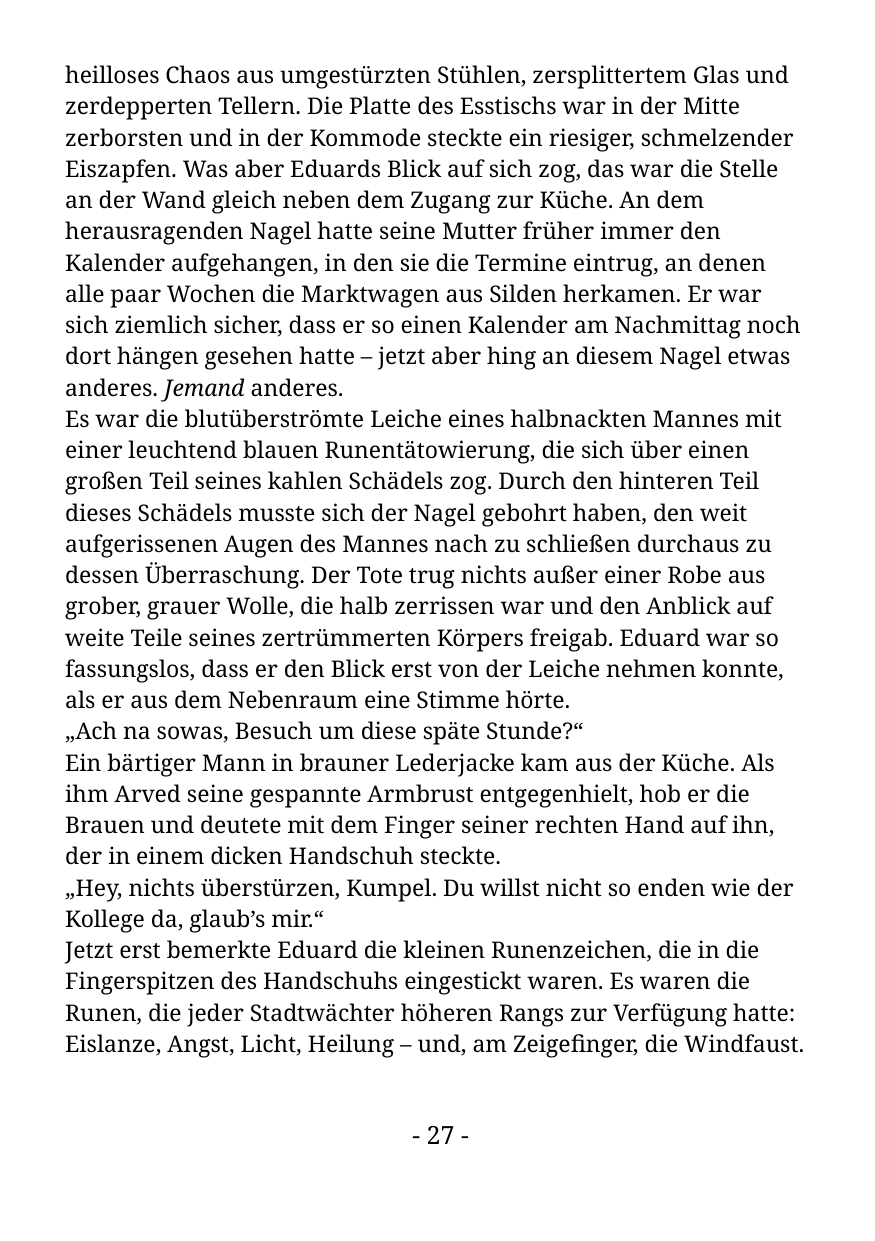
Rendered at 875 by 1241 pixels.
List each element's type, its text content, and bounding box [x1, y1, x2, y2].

text heilloses Chaos aus umgestürzten Stühlen, zersplittertem Glas und zerdepperten Tellern. Die Platte des Esstischs war in der Mitte zerborsten und in der Kommode steckte ein riesiger, schmelzender Eiszapfen. Was aber Eduards Blick auf sich zog, das war die Stelle an der Wand gleich neben dem Zugang zur Küche. An dem herausragenden Nagel hatte seine Mutter früher immer den Kalender aufgehangen, in den sie die Termine eintrug, an denen alle paar Wochen die Marktwagen aus Silden herkamen. Er war sich ziemlich sicher, dass er so einen Kalender am Nachmittag noch dort hängen gesehen hatte – jetzt aber hing an diesem Nagel etwas anderes. Jemand anderes. Es war die blutüberströmte Leiche eines halbnackten Mannes mit einer leuchtend blauen Runentätowierung, die sich über einen großen Teil seines kahlen Schädels zog. Durch den hinteren Teil dieses Schädels musste sich der Nagel gebohrt haben, den weit aufgerissenen Augen des Mannes nach zu schließen durchaus zu dessen Überraschung. Der Tote trug nichts außer einer Robe aus grober, grauer Wolle, die halb zerrissen war und den Anblick auf weite Teile seines zertrümmerten Körpers freigab. Eduard war so fassungslos, dass er den Blick erst von der Leiche nehmen konnte, als er aus dem Nebenraum eine Stimme hörte. „Ach na sowas, Besuch um diese späte Stunde?“ Ein bärtiger Mann in brauner Lederjacke kam aus der Küche. Als ihm Arved seine gespannte Armbrust entgegenhielt, hob er die Brauen und deutete mit dem Finger seiner rechten Hand auf ihn, der in einem dicken Handschuh steckte. „Hey, nichts überstürzen, Kumpel. Du willst nicht so enden wie der Kollege da, glaub’s mir.“ Jetzt erst bemerkte Eduard die kleinen Runenzeichen, die in die Fingerspitzen des Handschuhs eingestickt waren. Es waren die Runen, die jeder Stadtwächter höheren Rangs zur Verfügung hatte: Eislanze, Angst, Licht, Heilung – und, am Zeigefinger, die Windfaust. [65, 59, 809, 1059]
